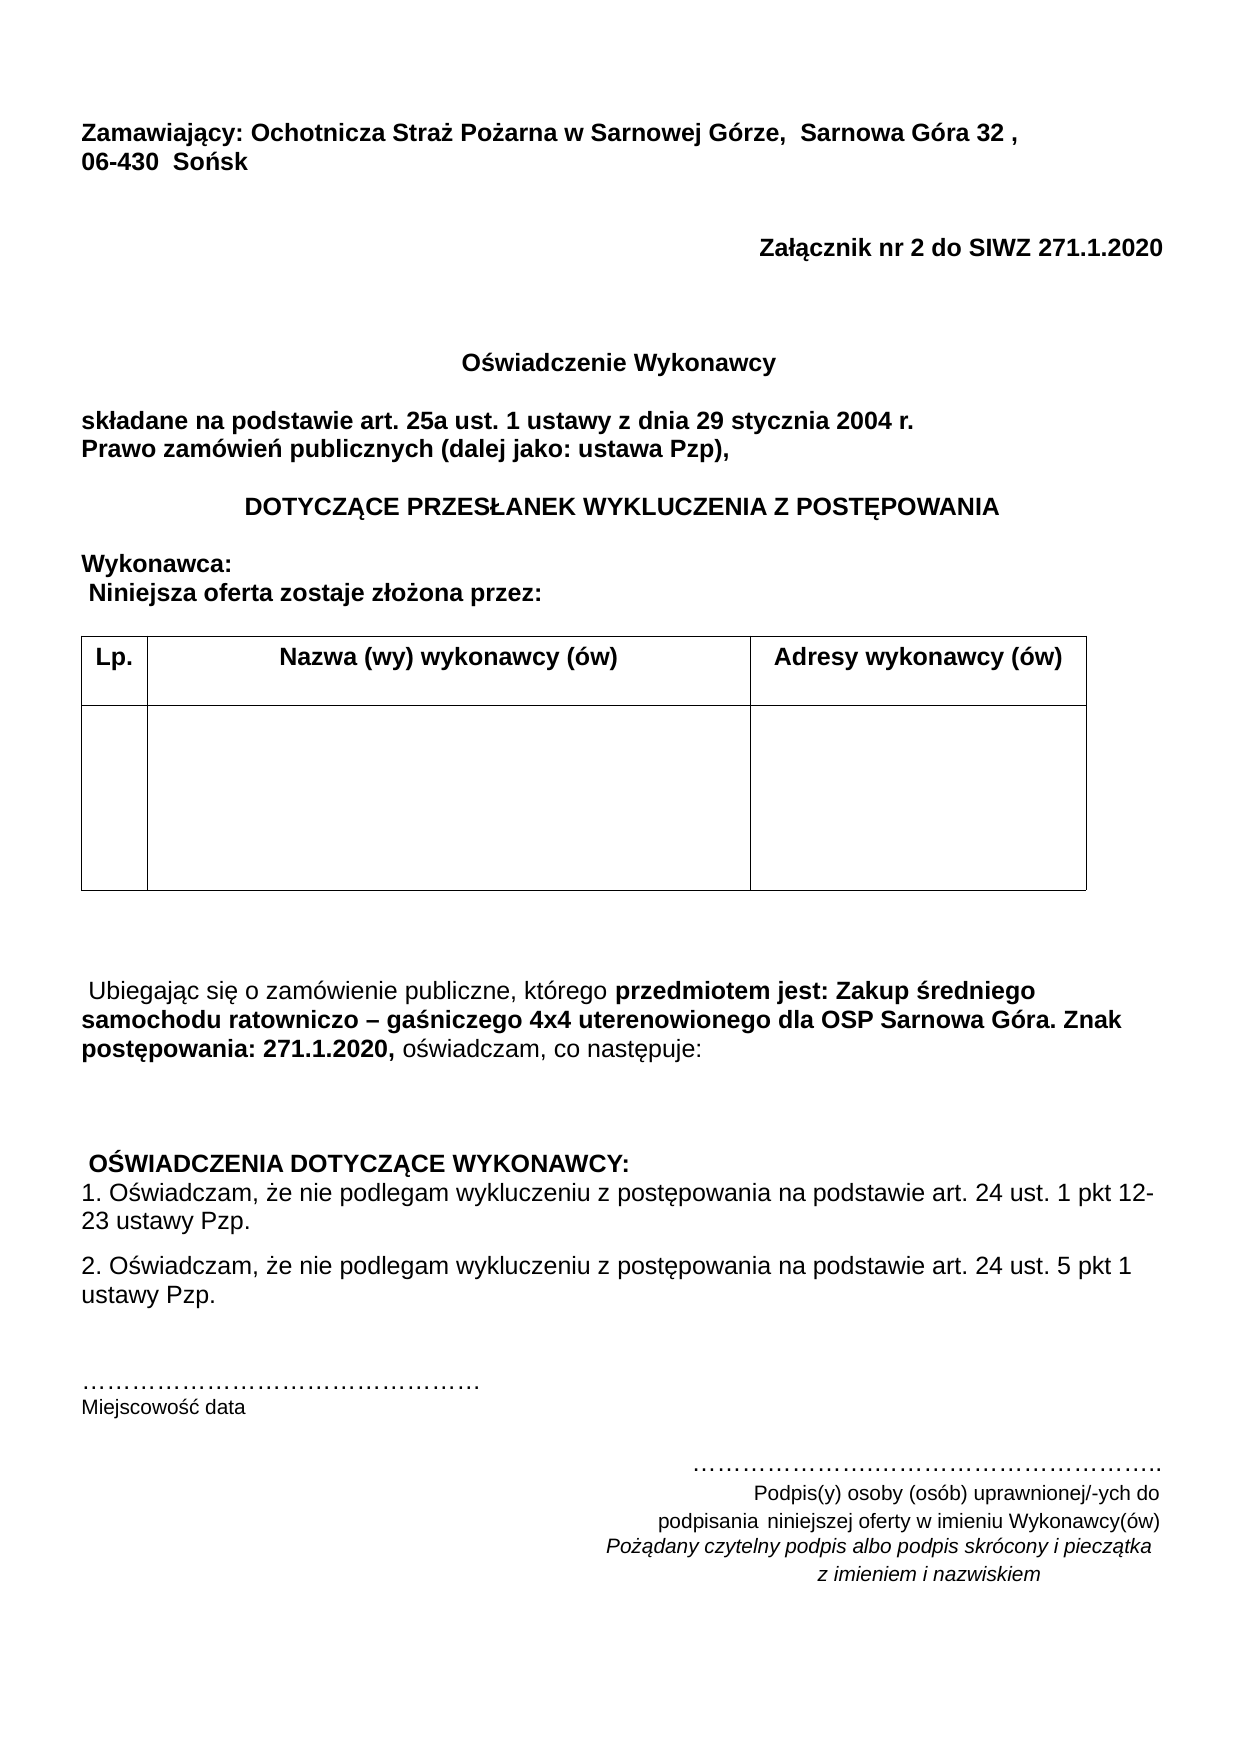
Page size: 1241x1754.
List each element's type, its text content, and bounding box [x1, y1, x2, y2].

text Podpis(y) osoby (osób) uprawnionej/-ych do [81, 1477, 1163, 1505]
text Pożądany czytelny podpis albo podpis skrócony i pieczątka [81, 1534, 1163, 1558]
table_cell [148, 706, 750, 889]
text z imieniem i nazwiskiem [81, 1558, 1163, 1587]
text ………………….…………………………….. [81, 1448, 1163, 1477]
text podpisania niniejszej oferty w imieniu Wykonawcy(ów) [81, 1505, 1163, 1534]
table_header Adresy wykonawcy (ów) [751, 637, 1086, 705]
text DOTYCZĄCE PRZESŁANEK WYKLUCZENIA Z POSTĘPOWANIA [81, 492, 1163, 521]
text Niniejsza oferta zostaje złożona przez: [81, 578, 1163, 607]
text ………………………………………… [81, 1366, 1163, 1395]
text Miejscowość data [81, 1395, 1163, 1419]
text 06-430 Sońsk [81, 147, 1163, 176]
text składane na podstawie art. 25a ust. 1 ustawy z dnia 29 stycznia 2004 r. [81, 406, 1163, 434]
table_cell [82, 706, 147, 889]
text Zamawiający: Ochotnicza Straż Pożarna w Sarnowej Górze, Sarnowa Góra 32 , [81, 118, 1163, 147]
text 1. Oświadczam, że nie podlegam wykluczeniu z postępowania na podstawie art. 24 ust. 1 pkt 12-23 ustawy Pzp. [81, 1178, 1163, 1235]
table_header Lp. [82, 637, 147, 705]
text OŚWIADCZENIA DOTYCZĄCE WYKONAWCY: [81, 1149, 1163, 1178]
text Prawo zamówień publicznych (dalej jako: ustawa Pzp), [81, 434, 1163, 463]
text Ubiegając się o zamówienie publiczne, którego przedmiotem jest: Zakup średniego samochodu ratowniczo – gaśniczego 4x4 uterenowionego dla OSP Sarnowa Góra. Znak postępowania: 271.1.2020, oświadczam, co następuje: [81, 976, 1163, 1063]
text Wykonawca: [81, 549, 1163, 578]
table_cell [751, 706, 1086, 889]
table_header Nazwa (wy) wykonawcy (ów) [148, 637, 750, 705]
text Oświadczenie Wykonawcy [81, 348, 1163, 406]
text 2. Oświadczam, że nie podlegam wykluczeniu z postępowania na podstawie art. 24 ust. 5 pkt 1 ustawy Pzp. [81, 1251, 1163, 1309]
text Załącznik nr 2 do SIWZ 271.1.2020 [81, 233, 1163, 262]
